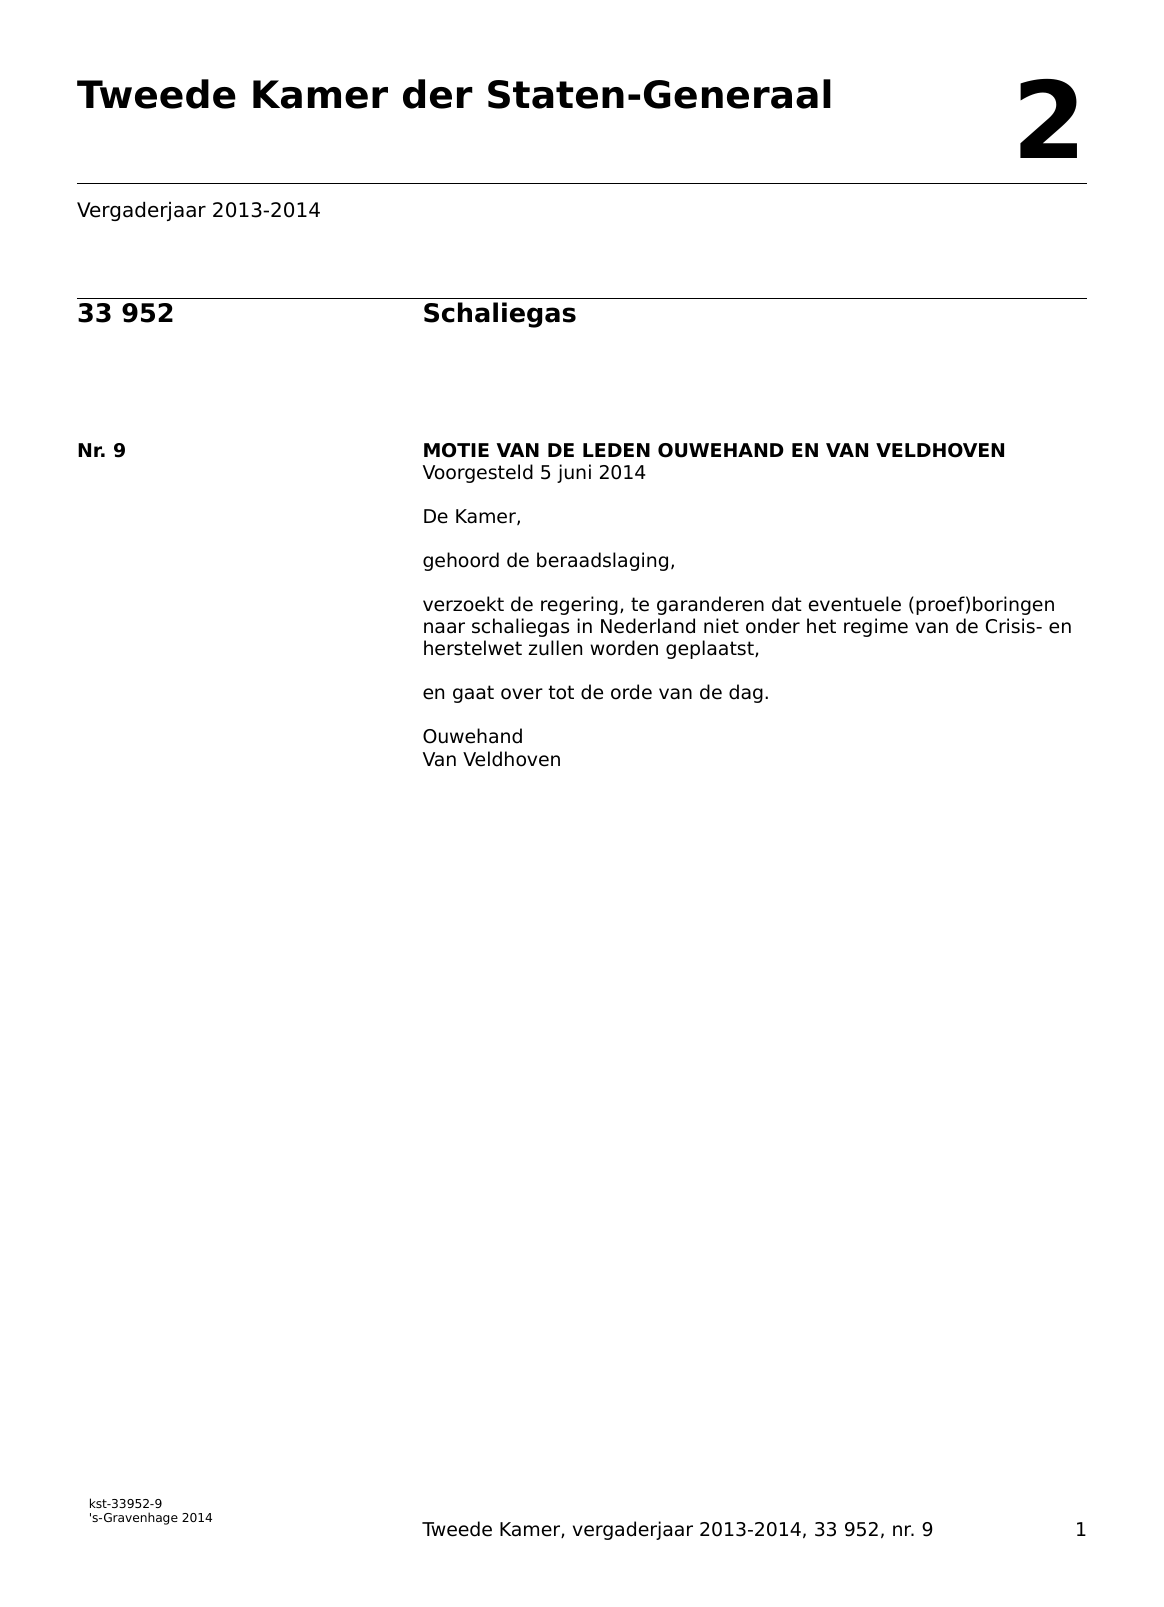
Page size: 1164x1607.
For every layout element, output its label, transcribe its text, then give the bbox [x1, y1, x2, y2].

text en gaat over tot de orde van de dag. [422, 682, 1087, 704]
subtitle Nr. 9 MOTIE VAN DE LEDEN OUWEHAND EN VAN VELDHOVEN [77, 440, 1087, 462]
text Van Veldhoven [422, 748, 1087, 770]
text gehoord de beraadslaging, [422, 550, 1087, 572]
text kst-33952-9 [88, 1497, 323, 1511]
text 's-Gravenhage 2014 [88, 1511, 323, 1525]
text De Kamer, [422, 506, 1087, 528]
subtitle 33 952 Schaliegas [77, 299, 1087, 329]
text Voorgesteld 5 juni 2014 [422, 462, 1087, 484]
text Ouwehand [422, 726, 1087, 748]
table_header 2 [886, 59, 1087, 183]
text verzoekt de regering, te garanderen dat eventuele (proef)boringen naar schaliegas in Nederland niet onder het regime van de Crisis- en herstelwet zullen worden geplaatst, [422, 594, 1087, 660]
table_cell Vergaderjaar 2013-2014 [77, 184, 1087, 298]
table_header Tweede Kamer der Staten-Generaal [77, 59, 886, 183]
